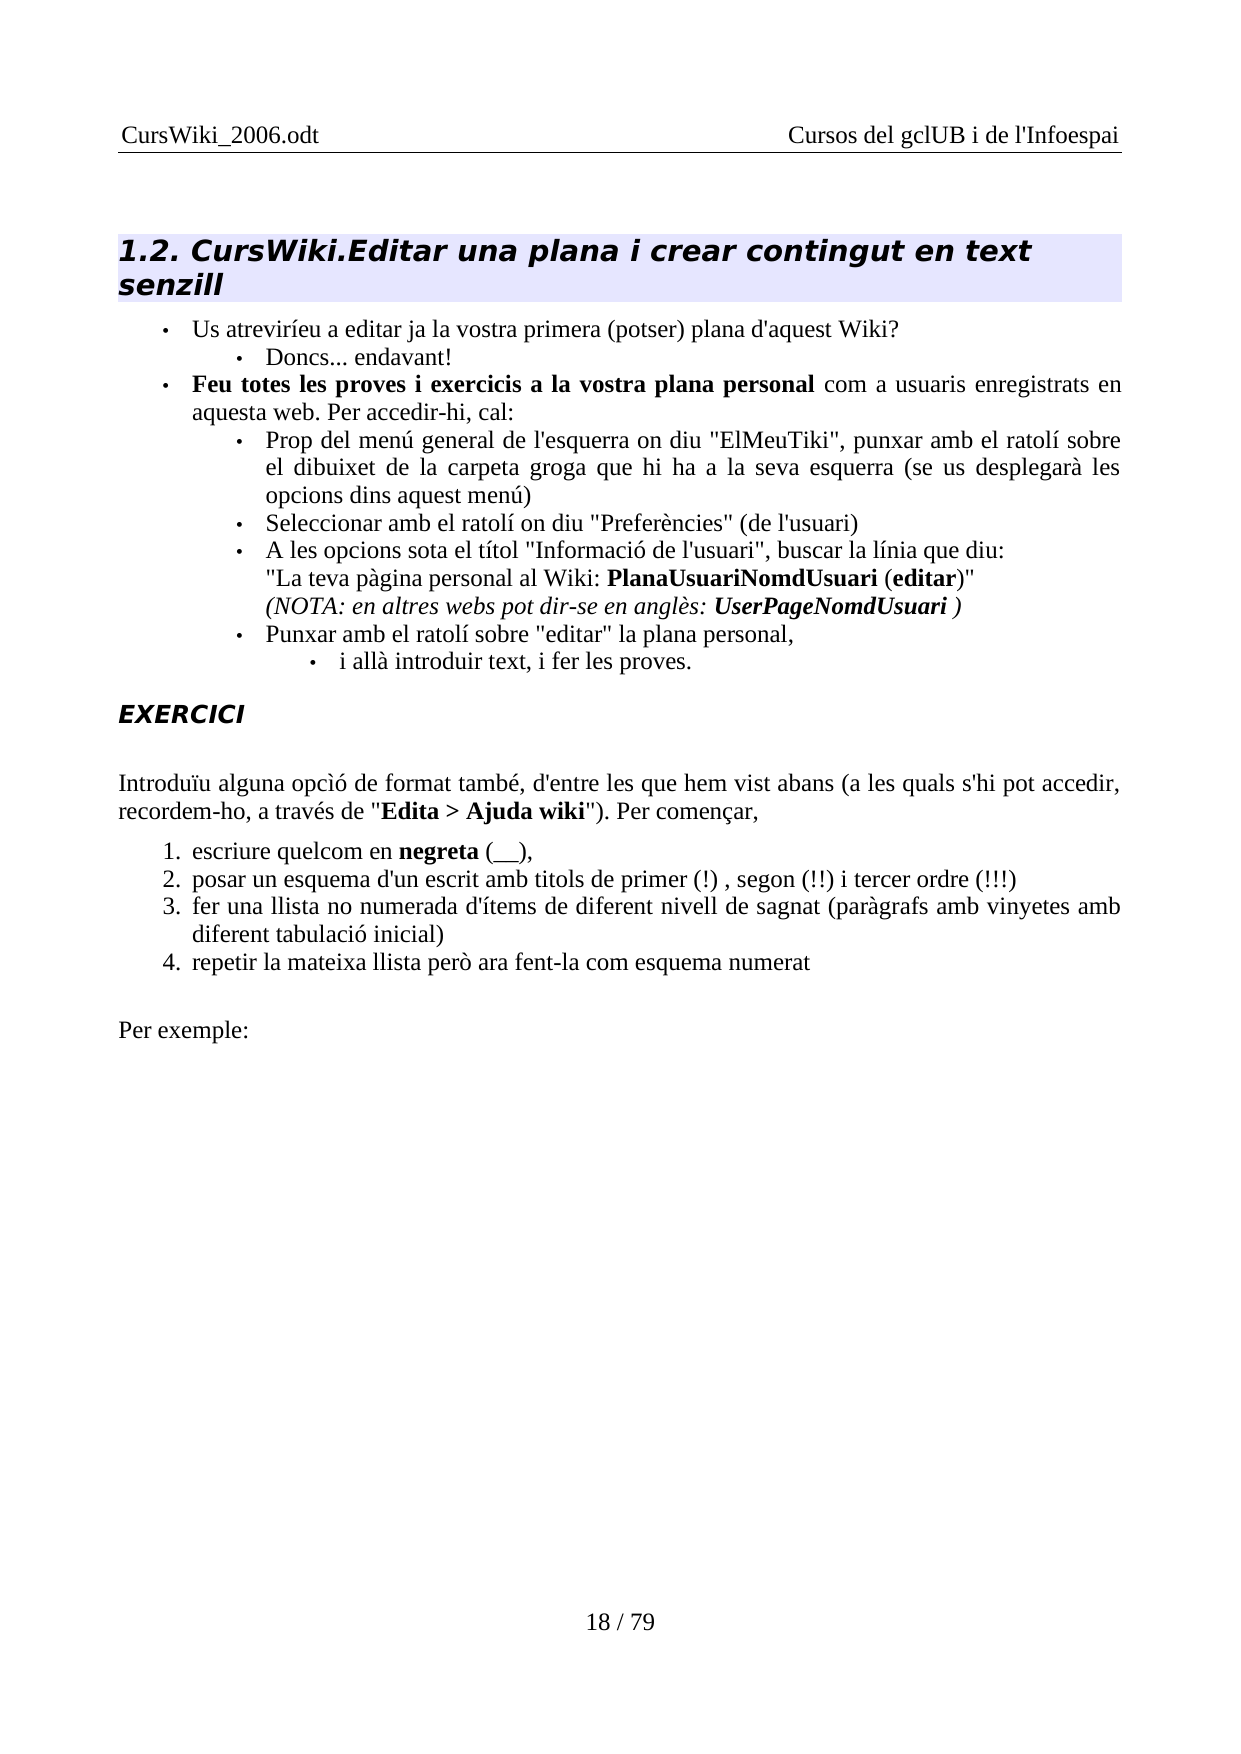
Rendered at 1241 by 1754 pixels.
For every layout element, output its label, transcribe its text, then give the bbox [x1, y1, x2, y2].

subtitle EXERCICI [118, 700, 1122, 729]
text Introduïu alguna opcìó de format també, d'entre les que hem vist abans (a les quals s'hi pot accedir, recordem-ho, a través de "Edita > Ajuda wiki"). Per començar, [118, 741, 1122, 824]
text Per exemple: [118, 988, 1122, 1043]
list Seleccionar amb el ratolí on diu "Preferències" (de l'usuari) [236, 509, 1122, 537]
list i allà introduir text, i fer les proves. [309, 647, 1122, 675]
list repetir la mateixa llista però ara fent-la com esquema numerat [162, 948, 1122, 976]
list Prop del menú general de l'esquerra on diu "ElMeuTiki", punxar amb el ratolí sobre el dibuixet de la carpeta groga que hi ha a la seva esquerra (se us desplegarà les opcions dins aquest menú) [236, 426, 1122, 509]
list Doncs... endavant! [236, 343, 1122, 370]
list Feu totes les proves i exercicis a la vostra plana personal com a usuaris enregistrats en aquesta web. Per accedir-hi, cal: [162, 370, 1122, 426]
list escriure quelcom en negreta (__), [162, 837, 1122, 865]
list Punxar amb el ratolí sobre "editar" la plana personal, [236, 620, 1122, 647]
list Us atreviríeu a editar ja la vostra primera (potser) plana d'aquest Wiki? [162, 315, 1122, 343]
subtitle 1.2. CursWiki.Editar una plana i crear contingut en text senzill [118, 234, 1122, 302]
list A les opcions sota el títol "Informació de l'usuari", buscar la línia que diu: "La teva pàgina personal al Wiki: PlanaUsuariNomdUsuari (editar)" (NOTA: en altres webs pot dir-se en anglès: UserPageNomdUsuari ) [236, 537, 1122, 620]
list posar un esquema d'un escrit amb titols de primer (!) , segon (!!) i tercer ordre (!!!) [162, 865, 1122, 892]
list fer una llista no numerada d'ítems de diferent nivell de sagnat (paràgrafs amb vinyetes amb diferent tabulació inicial) [162, 892, 1122, 948]
